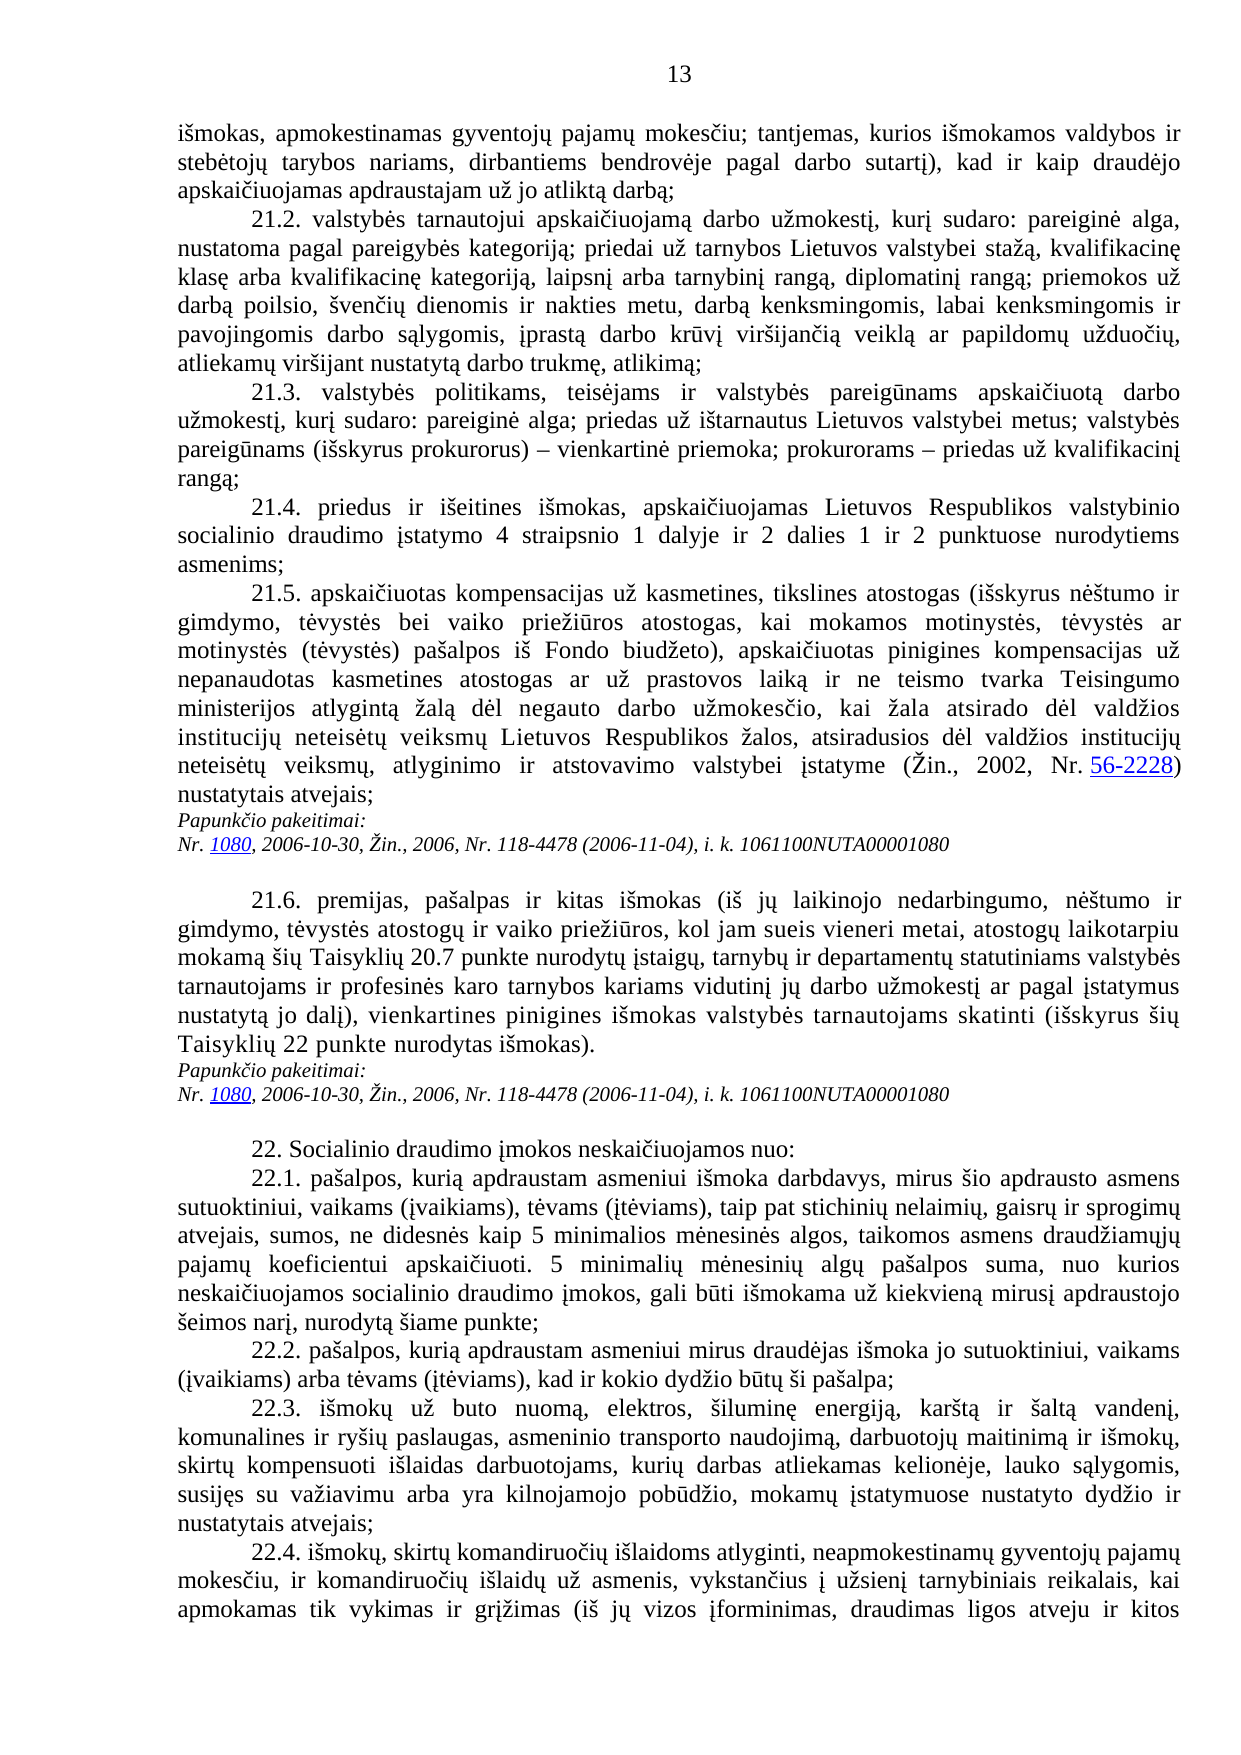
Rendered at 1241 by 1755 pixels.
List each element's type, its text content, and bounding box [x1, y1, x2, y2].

text Nr. 1080, 2006-10-30, Žin., 2006, Nr. 118-4478 (2006-11-04), i. k. 1061100NUTA00001080 [177, 1082, 1181, 1106]
text 21.5. apskaičiuotas kompensacijas už kasmetines, tikslines atostogas (išskyrus nėštumo ir gimdymo, tėvystės bei vaiko priežiūros atostogas, kai mokamos motinystės, tėvystės ar motinystės (tėvystės) pašalpos iš Fondo biudžeto), apskaičiuotas pinigines kompensacijas už nepanaudotas kasmetines atostogas ar už prastovos laiką ir ne teismo tvarka Teisingumo ministerijos atlygintą žalą dėl negauto darbo užmokesčio, kai žala atsirado dėl valdžios institucijų neteisėtų veiksmų Lietuvos Respublikos žalos, atsiradusios dėl valdžios institucijų neteisėtų veiksmų, atlyginimo ir atstovavimo valstybei įstatyme (Žin., 2002, Nr. 56-2228) nustatytais atvejais; [177, 578, 1181, 808]
text 21.4. priedus ir išeitines išmokas, apskaičiuojamas Lietuvos Respublikos valstybinio socialinio draudimo įstatymo 4 straipsnio 1 dalyje ir 2 dalies 1 ir 2 punktuose nurodytiems asmenims; [177, 492, 1181, 578]
text 22.4. išmokų, skirtų komandiruočių išlaidoms atlyginti, neapmokestinamų gyventojų pajamų mokesčiu, ir komandiruočių išlaidų už asmenis, vykstančius į užsienį tarnybiniais reikalais, kai apmokamas tik vykimas ir grįžimas (iš jų vizos įforminimas, draudimas ligos atveju ir kitos [177, 1537, 1181, 1623]
text 22.3. išmokų už buto nuomą, elektros, šiluminę energiją, karštą ir šaltą vandenį, komunalines ir ryšių paslaugas, asmeninio transporto naudojimą, darbuotojų maitinimą ir išmokų, skirtų kompensuoti išlaidas darbuotojams, kurių darbas atliekamas kelionėje, lauko sąlygomis, susijęs su važiavimu arba yra kilnojamojo pobūdžio, mokamų įstatymuose nustatyto dydžio ir nustatytais atvejais; [177, 1393, 1181, 1537]
text Papunkčio pakeitimai: [177, 808, 1181, 832]
text 22.1. pašalpos, kurią apdraustam asmeniui išmoka darbdavys, mirus šio apdrausto asmens sutuoktiniui, vaikams (įvaikiams), tėvams (įtėviams), taip pat stichinių nelaimių, gaisrų ir sprogimų atvejais, sumos, ne didesnės kaip 5 minimalios mėnesinės algos, taikomos asmens draudžiamųjų pajamų koeficientui apskaičiuoti. 5 minimalių mėnesinių algų pašalpos suma, nuo kurios neskaičiuojamos socialinio draudimo įmokos, gali būti išmokama už kiekvieną mirusį apdraustojo šeimos narį, nurodytą šiame punkte; [177, 1163, 1181, 1336]
text Papunkčio pakeitimai: [177, 1057, 1181, 1082]
text 21.6. premijas, pašalpas ir kitas išmokas (iš jų laikinojo nedarbingumo, nėštumo ir gimdymo, tėvystės atostogų ir vaiko priežiūros, kol jam sueis vieneri metai, atostogų laikotarpiu mokamą šių Taisyklių 20.7 punkte nurodytų įstaigų, tarnybų ir departamentų statutiniams valstybės tarnautojams ir profesinės karo tarnybos kariams vidutinį jų darbo užmokestį ar pagal įstatymus nustatytą jo dalį), vienkartines pinigines išmokas valstybės tarnautojams skatinti (išskyrus šių Taisyklių 22 punkte nurodytas išmokas). [177, 885, 1181, 1057]
text Nr. 1080, 2006-10-30, Žin., 2006, Nr. 118-4478 (2006-11-04), i. k. 1061100NUTA00001080 [177, 832, 1181, 856]
text išmokas, apmokestinamas gyventojų pajamų mokesčiu; tantjemas, kurios išmokamos valdybos ir stebėtojų tarybos nariams, dirbantiems bendrovėje pagal darbo sutartį), kad ir kaip draudėjo apskaičiuojamas apdraustajam už jo atliktą darbą; [177, 118, 1181, 204]
text 21.3. valstybės politikams, teisėjams ir valstybės pareigūnams apskaičiuotą darbo užmokestį, kurį sudaro: pareiginė alga; priedas už ištarnautus Lietuvos valstybei metus; valstybės pareigūnams (išskyrus prokurorus) – vienkartinė priemoka; prokurorams – priedas už kvalifikacinį rangą; [177, 377, 1181, 492]
text 22. Socialinio draudimo įmokos neskaičiuojamos nuo: [177, 1134, 1181, 1163]
text 21.2. valstybės tarnautojui apskaičiuojamą darbo užmokestį, kurį sudaro: pareiginė alga, nustatoma pagal pareigybės kategoriją; priedai už tarnybos Lietuvos valstybei stažą, kvalifikacinę klasę arba kvalifikacinę kategoriją, laipsnį arba tarnybinį rangą, diplomatinį rangą; priemokos už darbą poilsio, švenčių dienomis ir nakties metu, darbą kenksmingomis, labai kenksmingomis ir pavojingomis darbo sąlygomis, įprastą darbo krūvį viršijančią veiklą ar papildomų užduočių, atliekamų viršijant nustatytą darbo trukmę, atlikimą; [177, 204, 1181, 377]
text 22.2. pašalpos, kurią apdraustam asmeniui mirus draudėjas išmoka jo sutuoktiniui, vaikams (įvaikiams) arba tėvams (įtėviams), kad ir kokio dydžio būtų ši pašalpa; [177, 1336, 1181, 1393]
